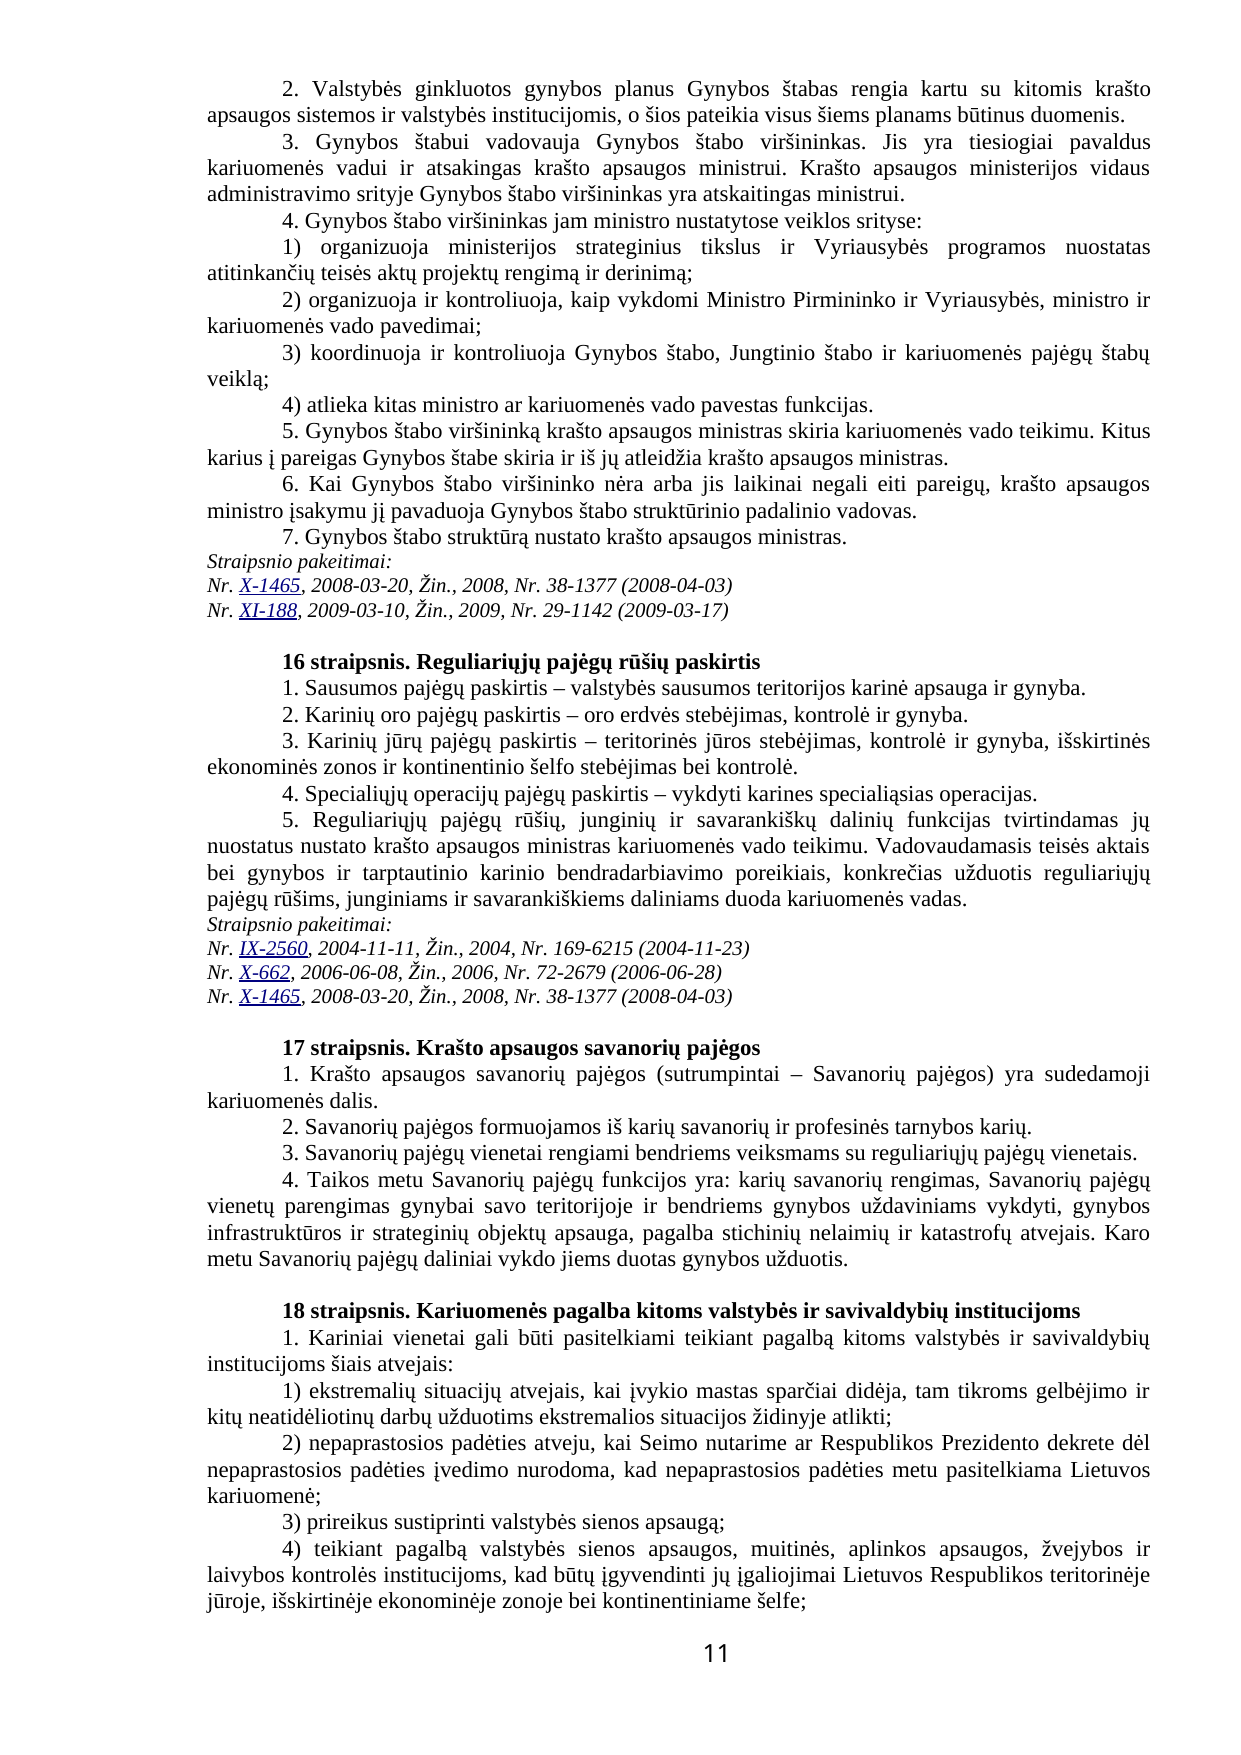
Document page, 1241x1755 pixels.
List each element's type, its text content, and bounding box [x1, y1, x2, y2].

text Nr. X-1465, 2008-03-20, Žin., 2008, Nr. 38-1377 (2008-04-03) [207, 573, 1152, 597]
text 2. Valstybės ginkluotos gynybos planus Gynybos štabas rengia kartu su kitomis krašto apsaugos sistemos ir valstybės institucijomis, o šios pateikia visus šiems planams būtinus duomenis. [207, 75, 1152, 128]
text 6. Kai Gynybos štabo viršininko nėra arba jis laikinai negali eiti pareigų, krašto apsaugos ministro įsakymu jį pavaduoja Gynybos štabo struktūrinio padalinio vadovas. [207, 470, 1152, 523]
text 1. Sausumos pajėgų paskirtis – valstybės sausumos teritorijos karinė apsauga ir gynyba. [207, 674, 1152, 701]
text 3) prireikus sustiprinti valstybės sienos apsaugą; [207, 1508, 1152, 1535]
text 3. Gynybos štabui vadovauja Gynybos štabo viršininkas. Jis yra tiesiogiai pavaldus kariuomenės vadui ir atsakingas krašto apsaugos ministrui. Krašto apsaugos ministerijos vidaus administravimo srityje Gynybos štabo viršininkas yra atskaitingas ministrui. [207, 128, 1152, 207]
text 5. Gynybos štabo viršininką krašto apsaugos ministras skiria kariuomenės vado teikimu. Kitus karius į pareigas Gynybos štabe skiria ir iš jų atleidžia krašto apsaugos ministras. [207, 418, 1152, 470]
text 1) organizuoja ministerijos strateginius tikslus ir Vyriausybės programos nuostatas atitinkančių teisės aktų projektų rengimą ir derinimą; [207, 233, 1152, 286]
text Straipsnio pakeitimai: [207, 911, 1152, 936]
text 5. Reguliariųjų pajėgų rūšių, junginių ir savarankiškų dalinių funkcijas tvirtindamas jų nuostatus nustato krašto apsaugos ministras kariuomenės vado teikimu. Vadovaudamasis teisės aktais bei gynybos ir tarptautinio karinio bendradarbiavimo poreikiais, konkrečias užduotis reguliariųjų pajėgų rūšims, junginiams ir savarankiškiems daliniams duoda kariuomenės vadas. [207, 806, 1152, 911]
text Nr. IX-2560, 2004-11-11, Žin., 2004, Nr. 169-6215 (2004-11-23) [207, 936, 1152, 959]
text 4. Taikos metu Savanorių pajėgų funkcijos yra: karių savanorių rengimas, Savanorių pajėgų vienetų parengimas gynybai savo teritorijoje ir bendriems gynybos uždaviniams vykdyti, gynybos infrastruktūros ir strateginių objektų apsauga, pagalba stichinių nelaimių ir katastrofų atvejais. Karo metu Savanorių pajėgų daliniai vykdo jiems duotas gynybos užduotis. [207, 1166, 1152, 1271]
text 17 straipsnis. Krašto apsaugos savanorių pajėgos [207, 1034, 1152, 1060]
text 7. Gynybos štabo struktūrą nustato krašto apsaugos ministras. [207, 523, 1152, 549]
text 4) teikiant pagalbą valstybės sienos apsaugos, muitinės, aplinkos apsaugos, žvejybos ir laivybos kontrolės institucijoms, kad būtų įgyvendinti jų įgaliojimai Lietuvos Respublikos teritorinėje jūroje, išskirtinėje ekonominėje zonoje bei kontinentiniame šelfe; [207, 1535, 1152, 1614]
text 2. Savanorių pajėgos formuojamos iš karių savanorių ir profesinės tarnybos karių. [207, 1113, 1152, 1139]
text 4. Gynybos štabo viršininkas jam ministro nustatytose veiklos srityse: [207, 207, 1152, 233]
text Nr. X-1465, 2008-03-20, Žin., 2008, Nr. 38-1377 (2008-04-03) [207, 984, 1152, 1008]
text 1. Krašto apsaugos savanorių pajėgos (sutrumpintai – Savanorių pajėgos) yra sudedamoji kariuomenės dalis. [207, 1060, 1152, 1113]
text 2. Karinių oro pajėgų paskirtis – oro erdvės stebėjimas, kontrolė ir gynyba. [207, 701, 1152, 727]
text Nr. X-662, 2006-06-08, Žin., 2006, Nr. 72-2679 (2006-06-28) [207, 959, 1152, 984]
text 2) organizuoja ir kontroliuoja, kaip vykdomi Ministro Pirmininko ir Vyriausybės, ministro ir kariuomenės vado pavedimai; [207, 286, 1152, 338]
text 3. Karinių jūrų pajėgų paskirtis – teritorinės jūros stebėjimas, kontrolė ir gynyba, išskirtinės ekonominės zonos ir kontinentinio šelfo stebėjimas bei kontrolė. [207, 727, 1152, 780]
text 4. Specialiųjų operacijų pajėgų paskirtis – vykdyti karines specialiąsias operacijas. [207, 780, 1152, 806]
text 1) ekstremalių situacijų atvejais, kai įvykio mastas sparčiai didėja, tam tikroms gelbėjimo ir kitų neatidėliotinų darbų užduotims ekstremalios situacijos židinyje atlikti; [207, 1377, 1152, 1429]
text 4) atlieka kitas ministro ar kariuomenės vado pavestas funkcijas. [207, 391, 1152, 418]
text 1. Kariniai vienetai gali būti pasitelkiami teikiant pagalbą kitoms valstybės ir savivaldybių institucijoms šiais atvejais: [207, 1324, 1152, 1377]
text 18 straipsnis. Kariuomenės pagalba kitoms valstybės ir savivaldybių institucijoms [207, 1298, 1152, 1324]
text Nr. XI-188, 2009-03-10, Žin., 2009, Nr. 29-1142 (2009-03-17) [207, 597, 1152, 622]
text 3) koordinuoja ir kontroliuoja Gynybos štabo, Jungtinio štabo ir kariuomenės pajėgų štabų veiklą; [207, 338, 1152, 391]
text 3. Savanorių pajėgų vienetai rengiami bendriems veiksmams su reguliariųjų pajėgų vienetais. [207, 1139, 1152, 1166]
text Straipsnio pakeitimai: [207, 549, 1152, 573]
text 2) nepaprastosios padėties atveju, kai Seimo nutarime ar Respublikos Prezidento dekrete dėl nepaprastosios padėties įvedimo nurodoma, kad nepaprastosios padėties metu pasitelkiama Lietuvos kariuomenė; [207, 1429, 1152, 1508]
text 16 straipsnis. Reguliariųjų pajėgų rūšių paskirtis [207, 648, 1152, 674]
